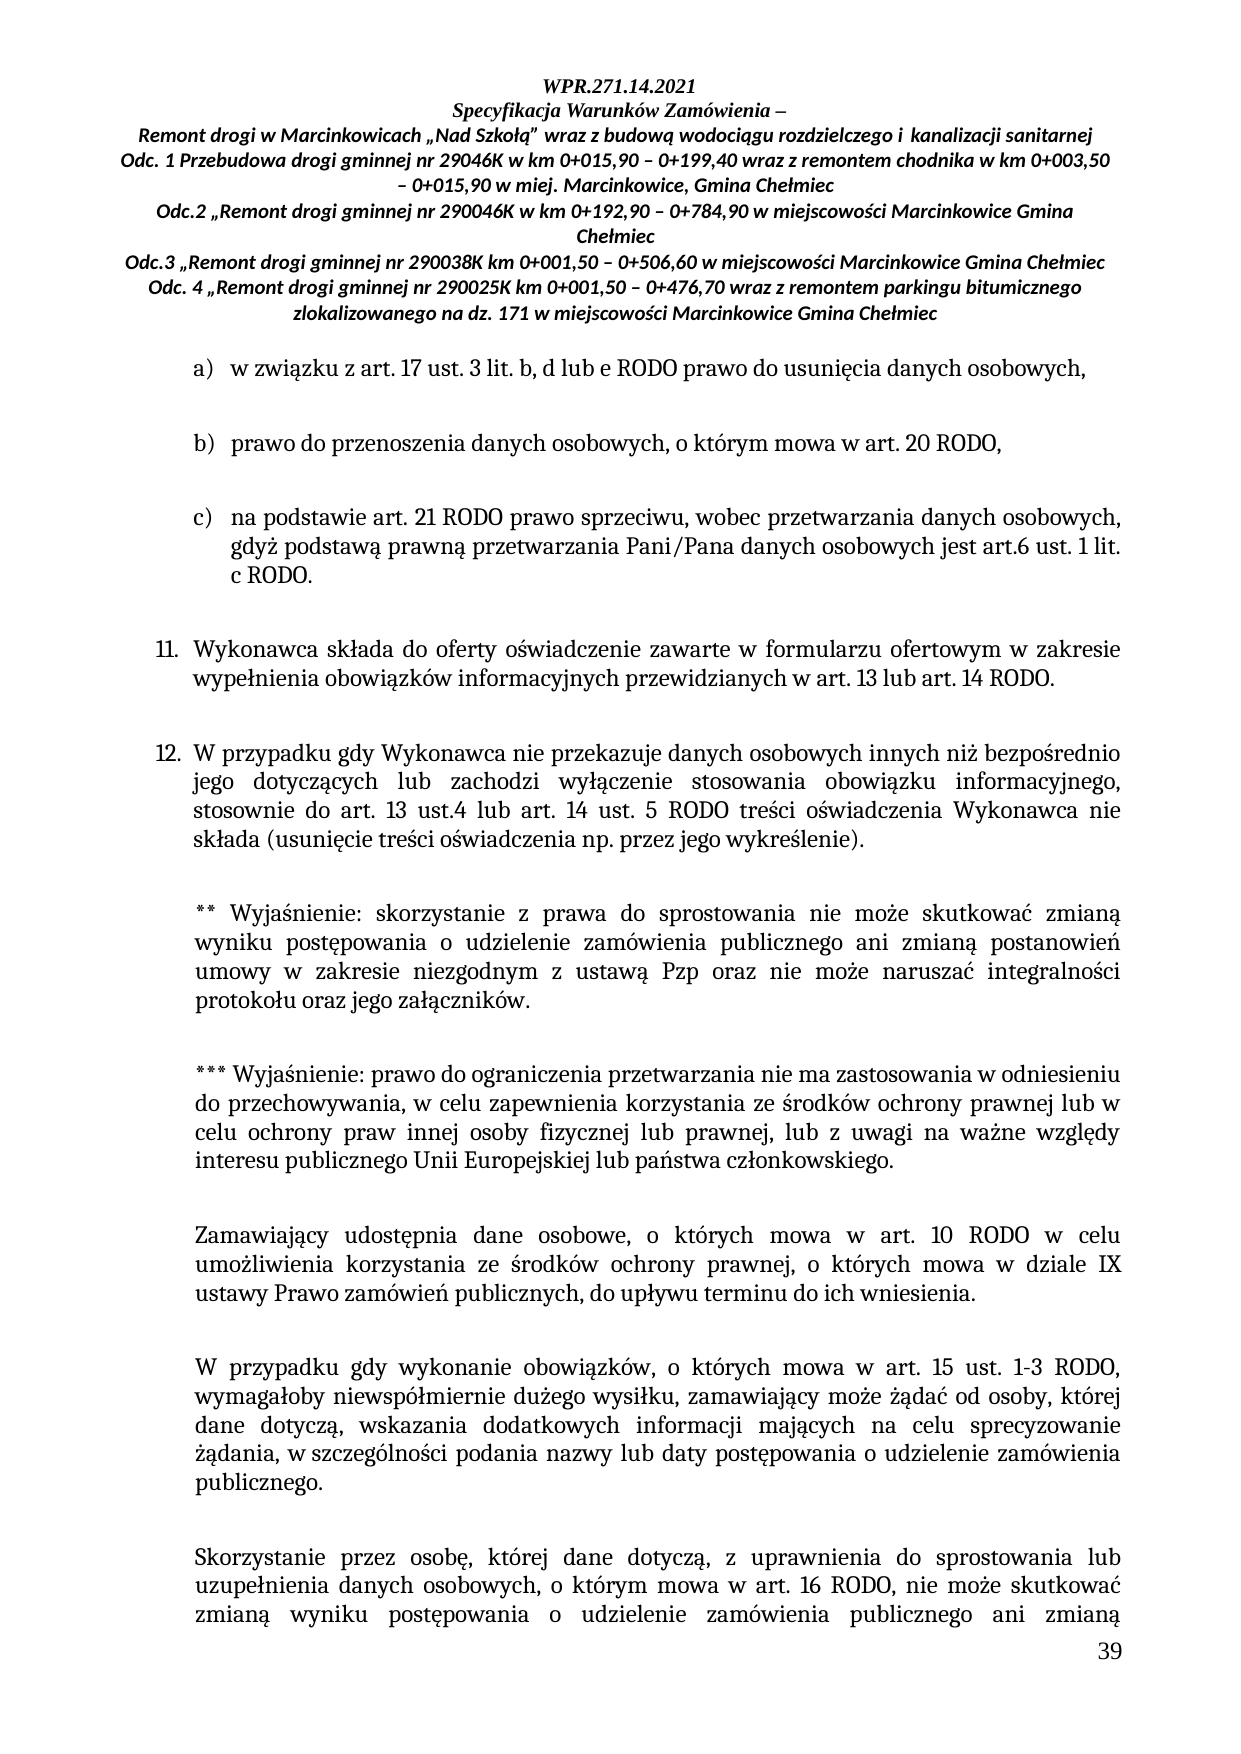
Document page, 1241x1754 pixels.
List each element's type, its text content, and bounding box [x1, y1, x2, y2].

list na podstawie art. 21 RODO prawo sprzeciwu, wobec przetwarzania danych osobowych, gdyż podstawą prawną przetwarzania Pani/Pana danych osobowych jest art.6 ust. 1 lit. c RODO. [193, 503, 1122, 589]
list W przypadku gdy Wykonawca nie przekazuje danych osobowych innych niż bezpośrednio jego dotyczących lub zachodzi wyłączenie stosowania obowiązku informacyjnego, stosownie do art. 13 ust.4 lub art. 14 ust. 5 RODO treści oświadczenia Wykonawca nie składa (usunięcie treści oświadczenia np. przez jego wykreślenie). [156, 738, 1122, 853]
list Wykonawca składa do oferty oświadczenie zawarte w formularzu ofertowym w zakresie wypełnienia obowiązków informacyjnych przewidzianych w art. 13 lub art. 14 RODO. [156, 635, 1122, 693]
text *** Wyjaśnienie: prawo do ograniczenia przetwarzania nie ma zastosowania w odniesieniu do przechowywania, w celu zapewnienia korzystania ze środków ochrony prawnej lub w celu ochrony praw innej osoby fizycznej lub prawnej, lub z uwagi na ważne względy interesu publicznego Unii Europejskiej lub państwa członkowskiego. [195, 1060, 1122, 1175]
text Skorzystanie przez osobę, której dane dotyczą, z uprawnienia do sprostowania lub uzupełnienia danych osobowych, o którym mowa w art. 16 RODO, nie może skutkować zmianą wyniku postępowania o udzielenie zamówienia publicznego ani zmianą [195, 1543, 1122, 1629]
text W przypadku gdy wykonanie obowiązków, o których mowa w art. 15 ust. 1-3 RODO, wymagałoby niewspółmiernie dużego wysiłku, zamawiający może żądać od osoby, której dane dotyczą, wskazania dodatkowych informacji mających na celu sprecyzowanie żądania, w szczególności podania nazwy lub daty postępowania o udzielenie zamówienia publicznego. [195, 1353, 1122, 1497]
text ** Wyjaśnienie: skorzystanie z prawa do sprostowania nie może skutkować zmianą wyniku postępowania o udzielenie zamówienia publicznego ani zmianą postanowień umowy w zakresie niezgodnym z ustawą Pzp oraz nie może naruszać integralności protokołu oraz jego załączników. [195, 899, 1122, 1014]
text Zamawiający udostępnia dane osobowe, o których mowa w art. 10 RODO w celu umożliwienia korzystania ze środków ochrony prawnej, o których mowa w dziale IX ustawy Prawo zamówień publicznych, do upływu terminu do ich wniesienia. [195, 1221, 1122, 1307]
list prawo do przenoszenia danych osobowych, o którym mowa w art. 20 RODO, [193, 428, 1122, 457]
list w związku z art. 17 ust. 3 lit. b, d lub e RODO prawo do usunięcia danych osobowych, [193, 354, 1122, 383]
